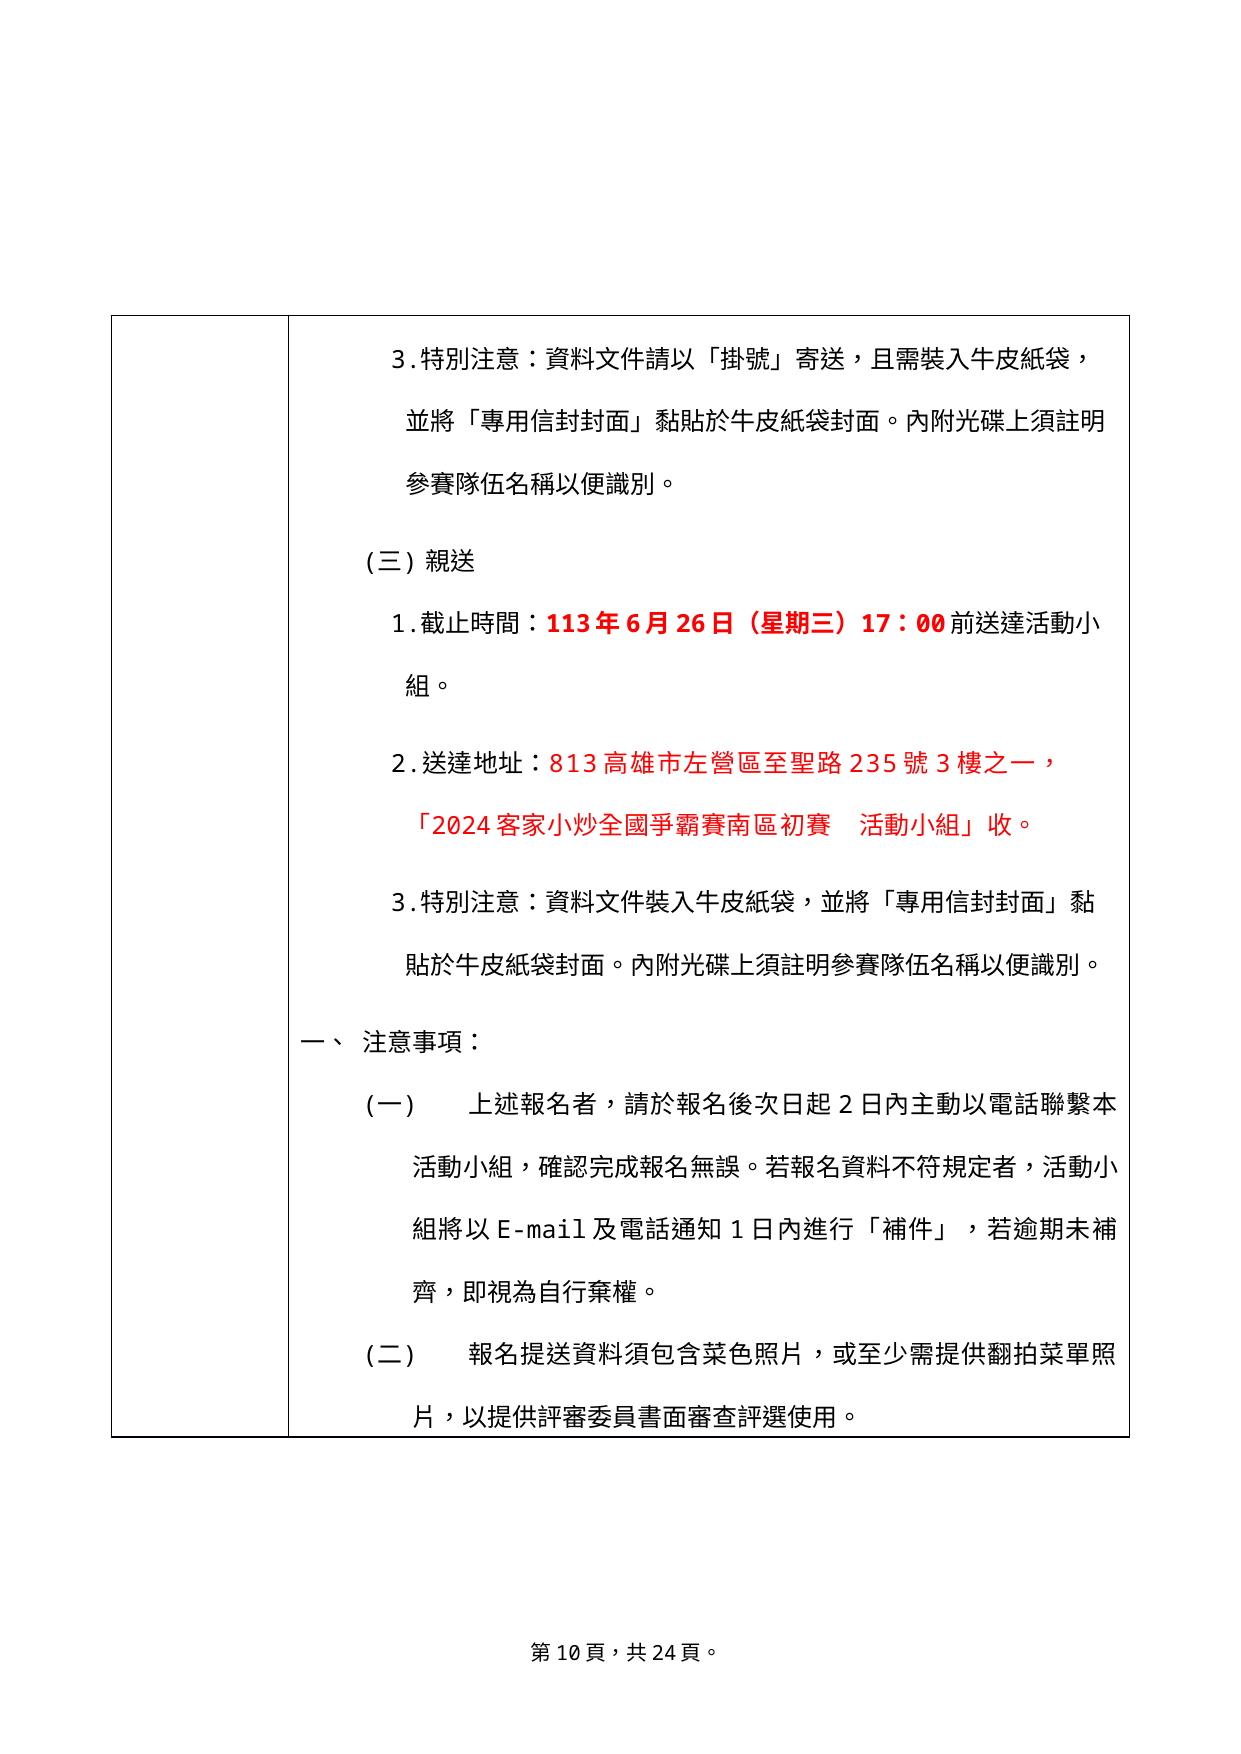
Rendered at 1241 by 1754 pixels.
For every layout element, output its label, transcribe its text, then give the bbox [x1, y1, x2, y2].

table_cell [112, 316, 288, 1436]
table_cell 3.特別注意：資料文件請以「掛號」寄送，且需裝入牛皮紙袋，並將「專用信封封面」黏貼於牛皮紙袋封面。內附光碟上須註明參賽隊伍名稱以便識別。 親送 1.截止時間：113年6月26日（星期三）17：00前送達活動小組。 2.送達地址：813高雄市左營區至聖路235號3樓之一，「2024客家小炒全國爭霸賽南區初賽 活動小組」收。 3.特別注意：資料文件裝入牛皮紙袋，並將「專用信封封面」黏貼於牛皮紙袋封面。內附光碟上須註明參賽隊伍名稱以便識別。 注意事項： 上述報名者，請於報名後次日起2日內主動以電話聯繫本活動小組，確認完成報名無誤。若報名資料不符規定者，活動小組將以E-mail及電話通知1日內進行「補件」，若逾期未補齊，即視為自行棄權。 報名提送資料須包含菜色照片，或至少需提供翻拍菜單照片，以提供評審委員書面審查評選使用。 [289, 316, 1129, 1436]
